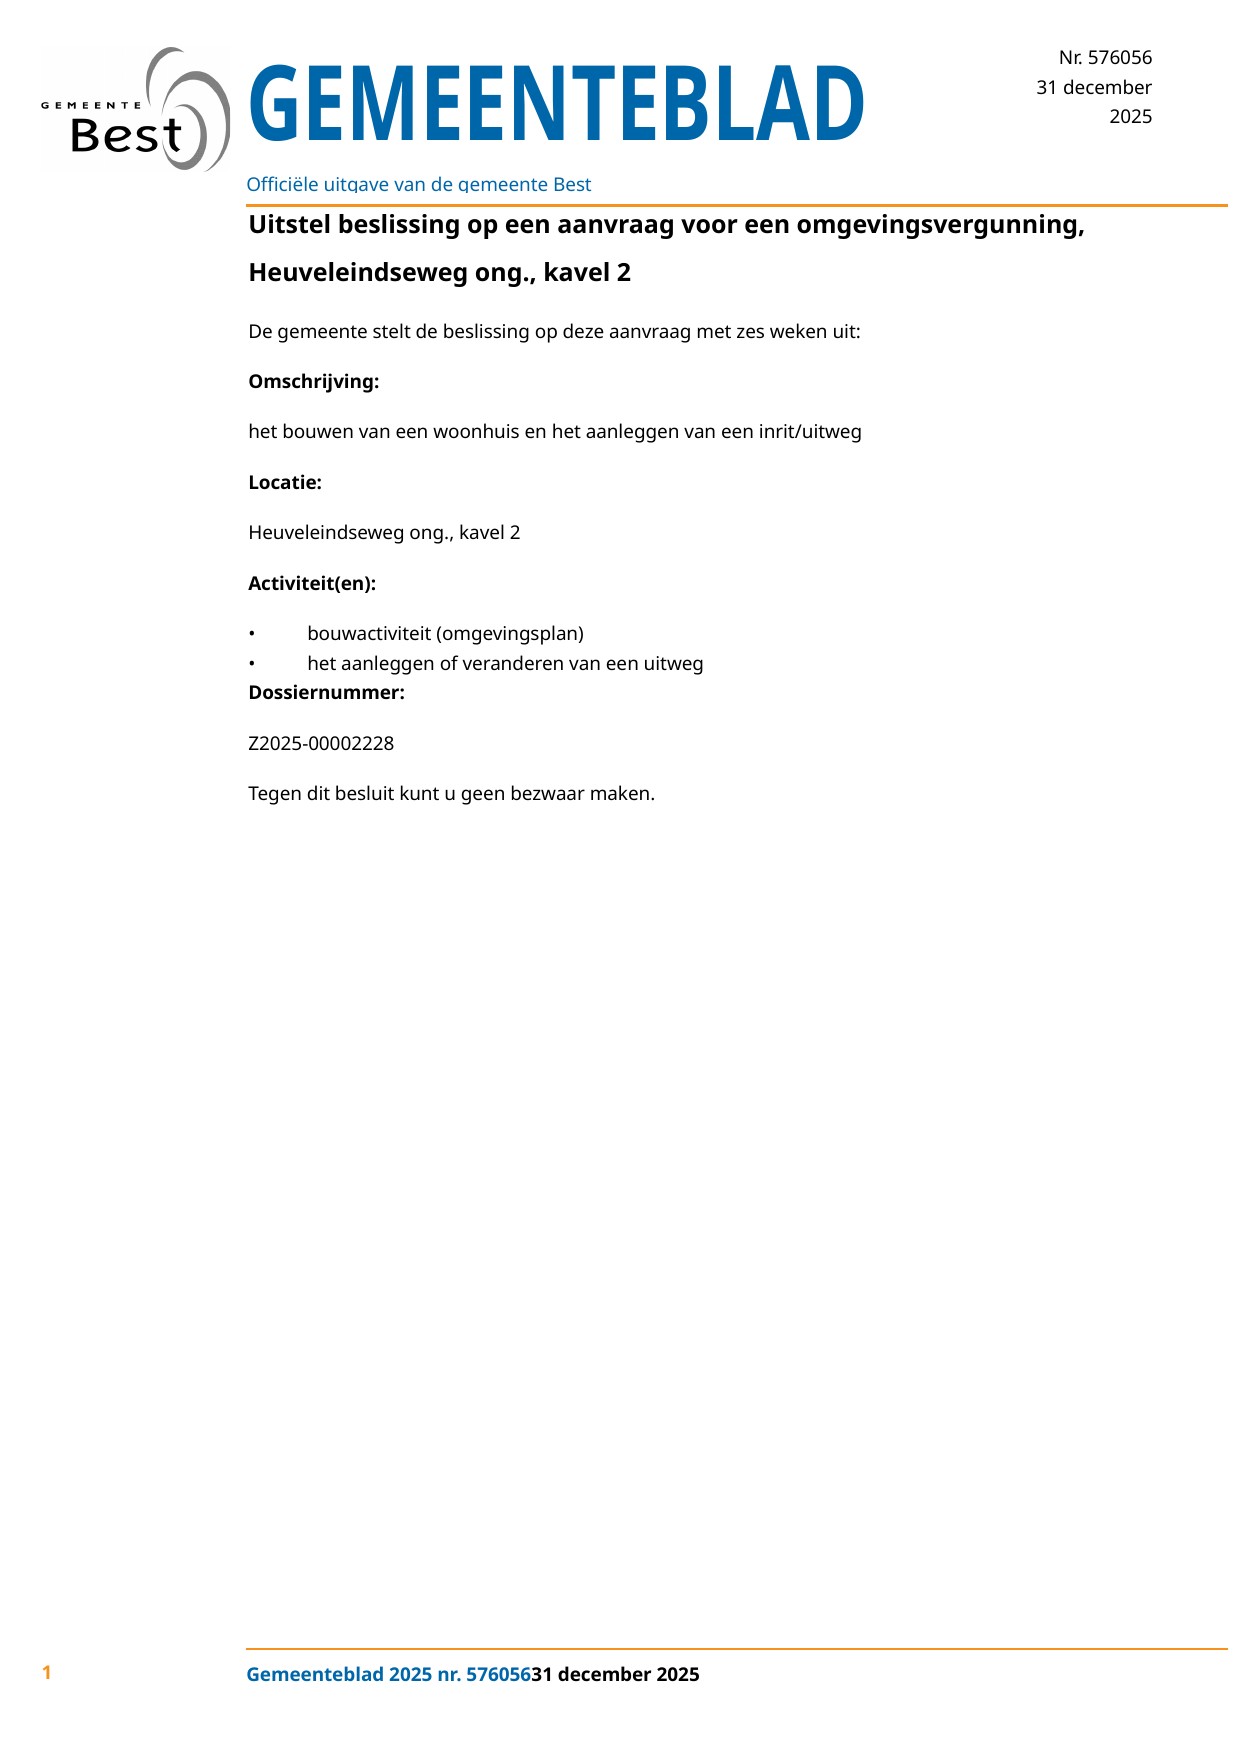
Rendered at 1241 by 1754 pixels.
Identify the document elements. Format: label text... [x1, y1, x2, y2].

text Z2025-00002228 [248, 730, 1152, 756]
text Dossiernummer: [248, 679, 1152, 705]
text het bouwen van een woonhuis en het aanleggen van een inrit/uitweg [248, 419, 1152, 444]
text Omschrijving: [248, 368, 1152, 394]
text Locatie: [248, 469, 1152, 495]
text Tegen dit besluit kunt u geen bezwaar maken. [248, 780, 1152, 806]
text De gemeente stelt de beslissing op deze aanvraag met zes weken uit: [248, 318, 1152, 344]
picture [41, 47, 231, 172]
text Uitstel beslissing op een aanvraag voor een omgevingsvergunning, Heuveleindseweg ong., kavel 2 [248, 207, 1152, 288]
list het aanleggen of veranderen van een uitweg [248, 650, 1152, 676]
text Activiteit(en): [248, 570, 1152, 596]
text Heuveleindseweg ong., kavel 2 [248, 519, 1152, 545]
list bouwactiviteit (omgevingsplan) [248, 620, 1152, 646]
